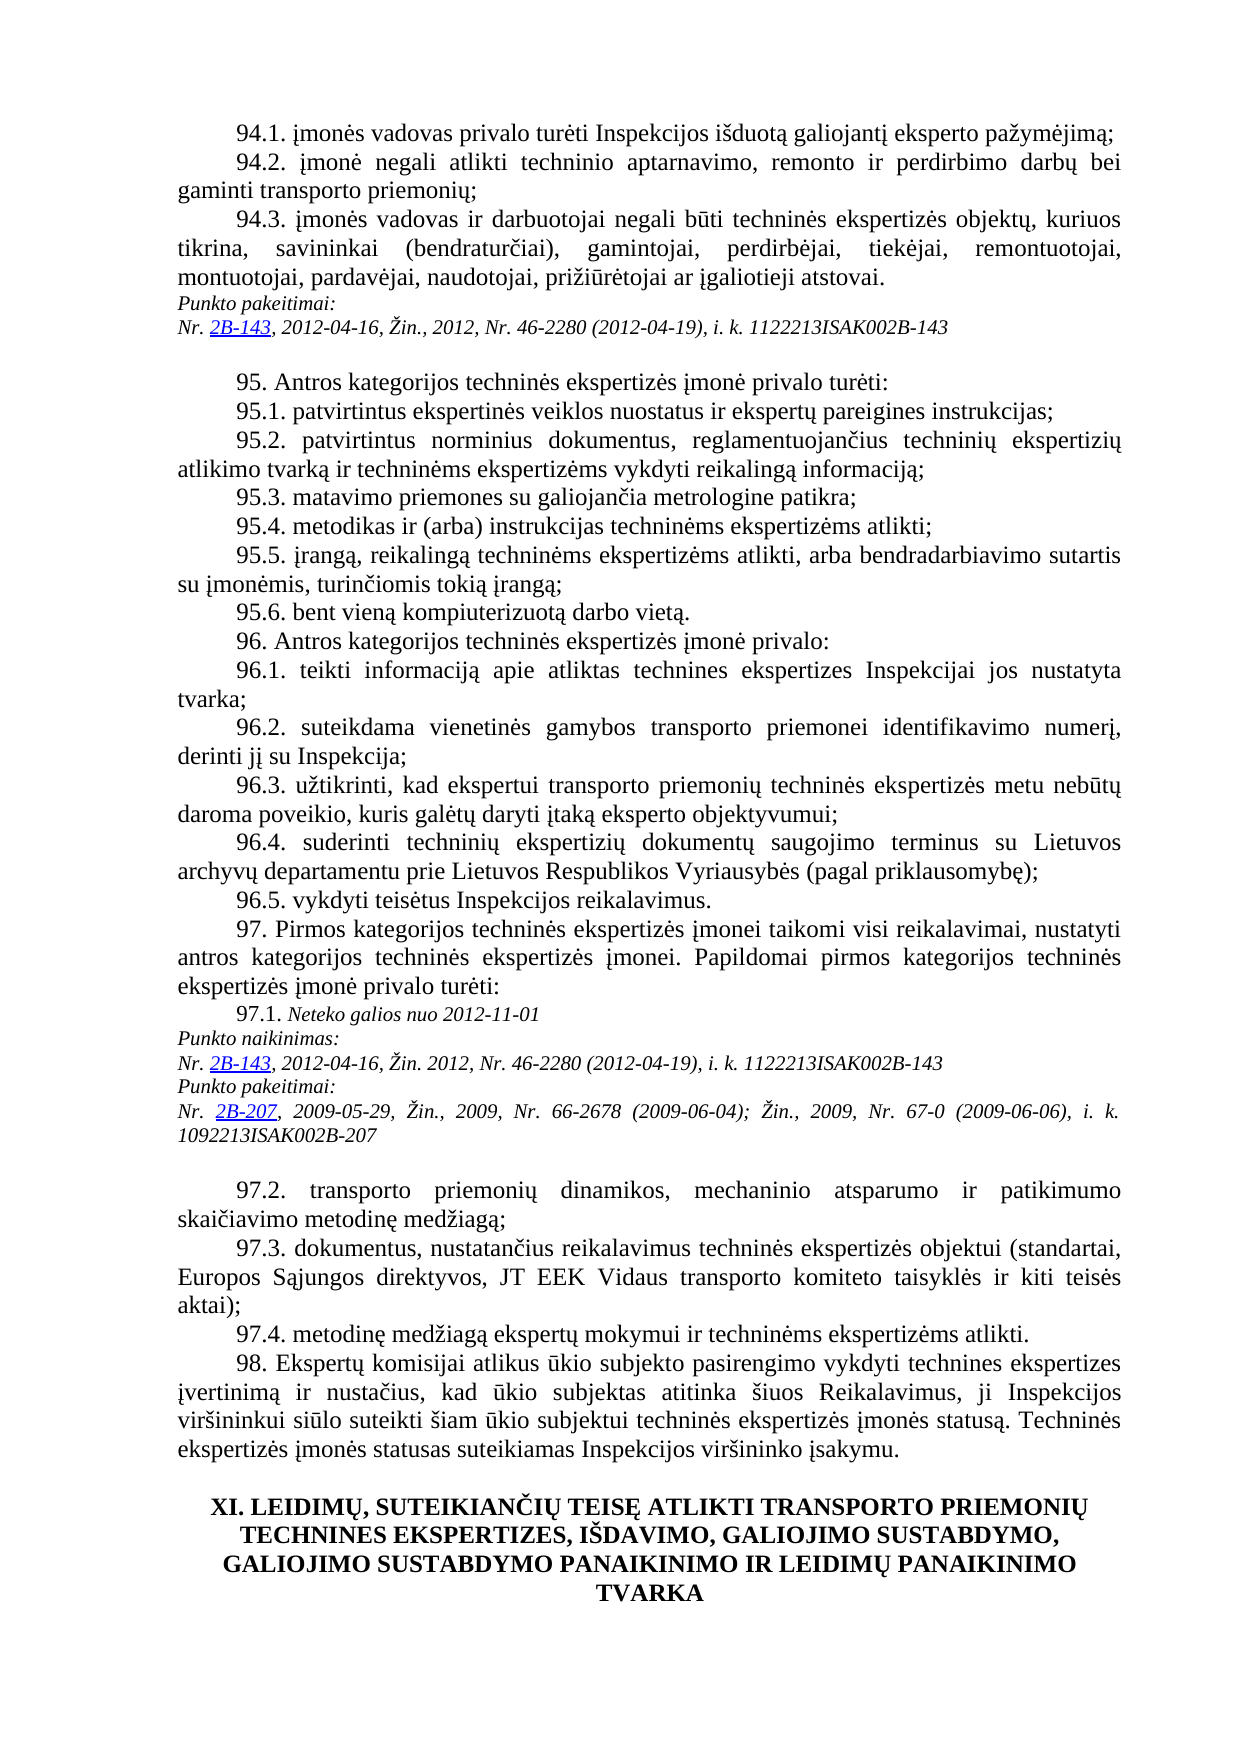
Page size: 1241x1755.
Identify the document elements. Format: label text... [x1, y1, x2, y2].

text 95.2. patvirtintus norminius dokumentus, reglamentuojančius techninių ekspertizių atlikimo tvarką ir techninėms ekspertizėms vykdyti reikalingą informaciją; [177, 425, 1122, 482]
text 95. Antros kategorijos techninės ekspertizės įmonė privalo turėti: [177, 367, 1122, 396]
text 94.1. įmonės vadovas privalo turėti Inspekcijos išduotą galiojantį eksperto pažymėjimą; [177, 118, 1122, 147]
text 97. Pirmos kategorijos techninės ekspertizės įmonei taikomi visi reikalavimai, nustatyti antros kategorijos techninės ekspertizės įmonei. Papildomai pirmos kategorijos techninės ekspertizės įmonė privalo turėti: [177, 914, 1122, 1000]
text 95.1. patvirtintus ekspertinės veiklos nuostatus ir ekspertų pareigines instrukcijas; [177, 396, 1122, 425]
text XI. LEIDIMŲ, SUTEIKIANČIŲ TEISĘ ATLIKTI TRANSPORTO PRIEMONIŲ TECHNINES EKSPERTIZES, IŠDAVIMO, GALIOJIMO SUSTABDYMO, GALIOJIMO SUSTABDYMO PANAIKINIMO IR LEIDIMŲ PANAIKINIMO TVARKA [177, 1492, 1122, 1607]
text 97.3. dokumentus, nustatančius reikalavimus techninės ekspertizės objektui (standartai, Europos Sąjungos direktyvos, JT EEK Vidaus transporto komiteto taisyklės ir kiti teisės aktai); [177, 1233, 1122, 1319]
text 97.2. transporto priemonių dinamikos, mechaninio atsparumo ir patikimumo skaičiavimo metodinę medžiagą; [177, 1175, 1122, 1233]
text 96.1. teikti informaciją apie atliktas technines ekspertizes Inspekcijai jos nustatyta tvarka; [177, 655, 1122, 712]
text 96.5. vykdyti teisėtus Inspekcijos reikalavimus. [177, 885, 1122, 914]
text Punkto pakeitimai: [177, 1074, 1122, 1098]
text 97.1. Neteko galios nuo 2012-11-01 [177, 1000, 1122, 1026]
text 94.2. įmonė negali atlikti techninio aptarnavimo, remonto ir perdirbimo darbų bei gaminti transporto priemonių; [177, 147, 1122, 204]
text 97.4. metodinę medžiagą ekspertų mokymui ir techninėms ekspertizėms atlikti. [177, 1319, 1122, 1348]
text Nr. 2B-207, 2009-05-29, Žin., 2009, Nr. 66-2678 (2009-06-04); Žin., 2009, Nr. 67-0 (2009-06-06), i. k. 1092213ISAK002B-207 [177, 1098, 1122, 1147]
text Nr. 2B-143, 2012-04-16, Žin., 2012, Nr. 46-2280 (2012-04-19), i. k. 1122213ISAK002B-143 [177, 315, 1122, 339]
text 95.6. bent vieną kompiuterizuotą darbo vietą. [177, 597, 1122, 626]
text 96. Antros kategorijos techninės ekspertizės įmonė privalo: [177, 626, 1122, 655]
text 96.3. užtikrinti, kad ekspertui transporto priemonių techninės ekspertizės metu nebūtų daroma poveikio, kuris galėtų daryti įtaką eksperto objektyvumui; [177, 770, 1122, 827]
text 95.4. metodikas ir (arba) instrukcijas techninėms ekspertizėms atlikti; [177, 511, 1122, 540]
text 96.4. suderinti techninių ekspertizių dokumentų saugojimo terminus su Lietuvos archyvų departamentu prie Lietuvos Respublikos Vyriausybės (pagal priklausomybę); [177, 827, 1122, 885]
text 98. Ekspertų komisijai atlikus ūkio subjekto pasirengimo vykdyti technines ekspertizes įvertinimą ir nustačius, kad ūkio subjektas atitinka šiuos Reikalavimus, ji Inspekcijos viršininkui siūlo suteikti šiam ūkio subjektui techninės ekspertizės įmonės statusą. Techninės ekspertizės įmonės statusas suteikiamas Inspekcijos viršininko įsakymu. [177, 1348, 1122, 1463]
text Punkto pakeitimai: [177, 291, 1122, 315]
text 96.2. suteikdama vienetinės gamybos transporto priemonei identifikavimo numerį, derinti jį su Inspekcija; [177, 712, 1122, 770]
text Punkto naikinimas: [177, 1026, 1122, 1050]
text 95.5. įrangą, reikalingą techninėms ekspertizėms atlikti, arba bendradarbiavimo sutartis su įmonėmis, turinčiomis tokią įrangą; [177, 540, 1122, 597]
text 94.3. įmonės vadovas ir darbuotojai negali būti techninės ekspertizės objektų, kuriuos tikrina, savininkai (bendraturčiai), gamintojai, perdirbėjai, tiekėjai, remontuotojai, montuotojai, pardavėjai, naudotojai, prižiūrėtojai ar įgaliotieji atstovai. [177, 204, 1122, 291]
text Nr. 2B-143, 2012-04-16, Žin. 2012, Nr. 46-2280 (2012-04-19), i. k. 1122213ISAK002B-143 [177, 1050, 1122, 1074]
text 95.3. matavimo priemones su galiojančia metrologine patikra; [177, 482, 1122, 511]
